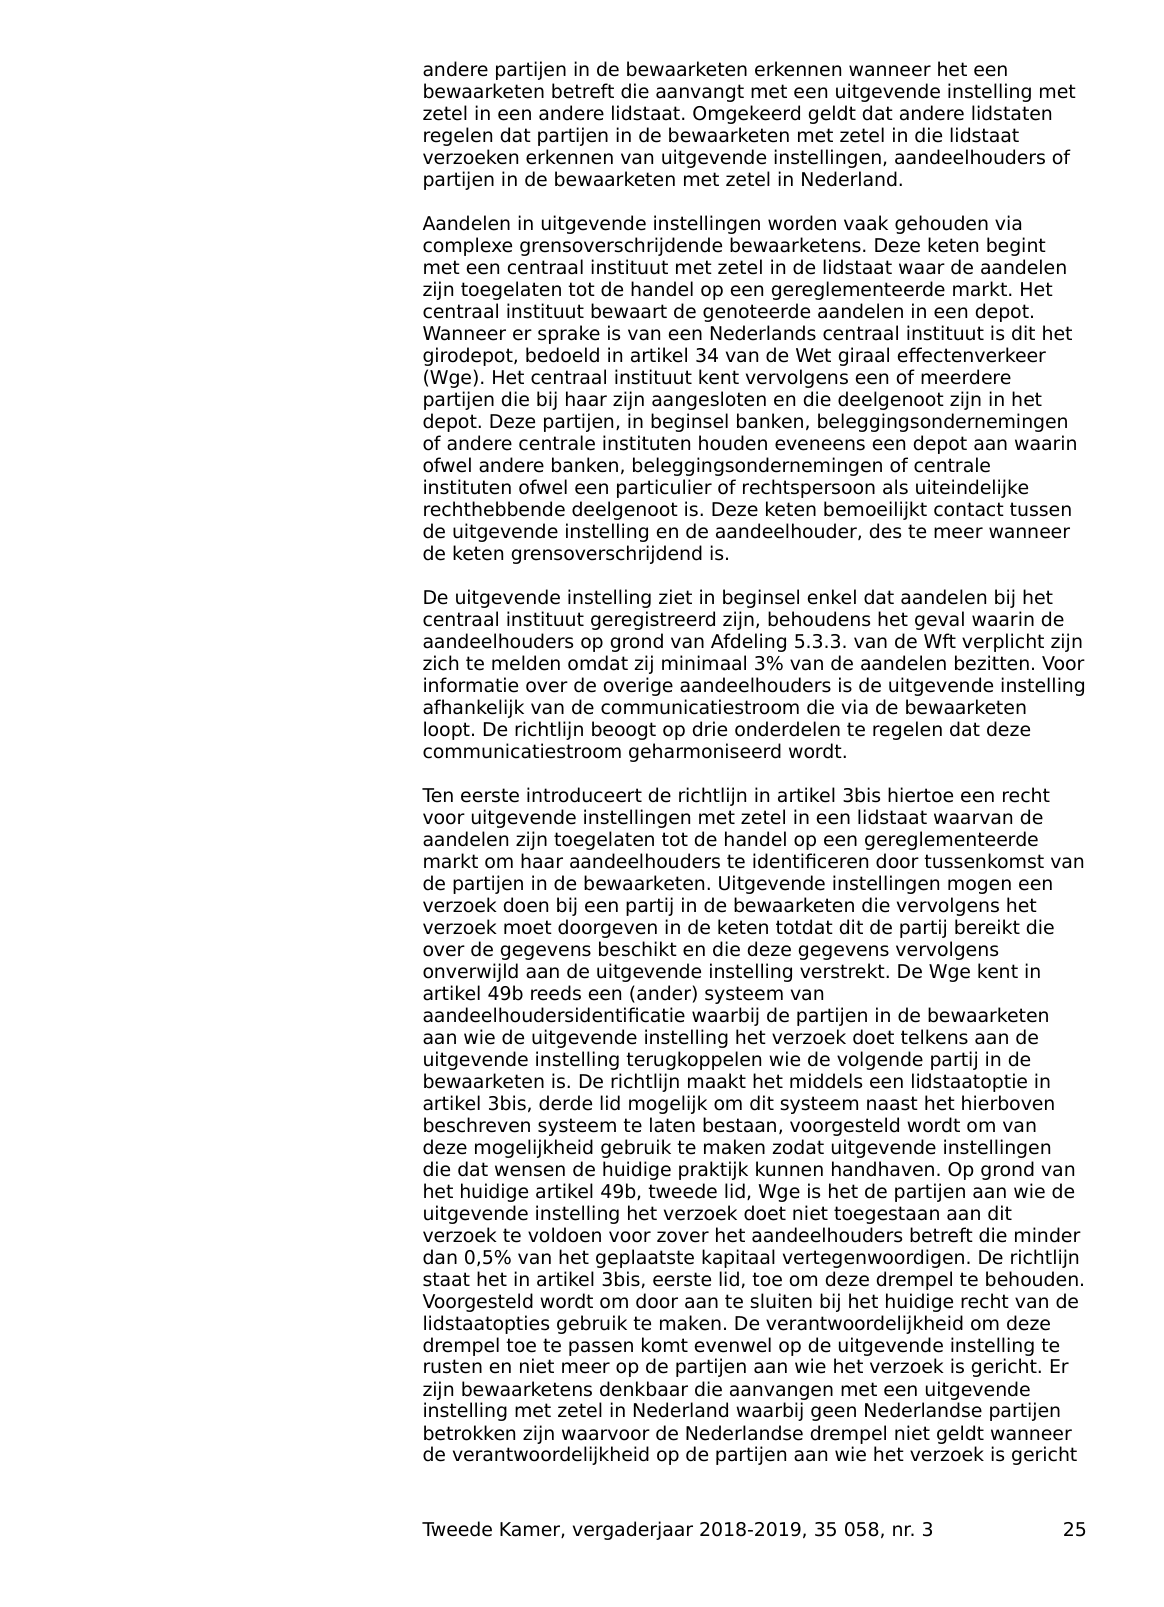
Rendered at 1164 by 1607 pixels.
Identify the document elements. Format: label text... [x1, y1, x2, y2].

text De uitgevende instelling ziet in beginsel enkel dat aandelen bij het centraal instituut geregistreerd zijn, behoudens het geval waarin de aandeelhouders op grond van Afdeling 5.3.3. van de Wft verplicht zijn zich te melden omdat zij minimaal 3% van de aandelen bezitten. Voor informatie over de overige aandeelhouders is de uitgevende instelling afhankelijk van de communicatiestroom die via de bewaarketen loopt. De richtlijn beoogt op drie onderdelen te regelen dat deze communicatiestroom geharmoniseerd wordt. [422, 587, 1087, 763]
text Ten eerste introduceert de richtlijn in artikel 3bis hiertoe een recht voor uitgevende instellingen met zetel in een lidstaat waarvan de aandelen zijn toegelaten tot de handel op een gereglementeerde markt om haar aandeelhouders te identificeren door tussenkomst van de partijen in de bewaarketen. Uitgevende instellingen mogen een verzoek doen bij een partij in de bewaarketen die vervolgens het verzoek moet doorgeven in de keten totdat dit de partij bereikt die over de gegevens beschikt en die deze gegevens vervolgens onverwijld aan de uitgevende instelling verstrekt. De Wge kent in artikel 49b reeds een (ander) systeem van aandeelhoudersidentificatie waarbij de partijen in de bewaarketen aan wie de uitgevende instelling het verzoek doet telkens aan de uitgevende instelling terugkoppelen wie de volgende partij in de bewaarketen is. De richtlijn maakt het middels een lidstaatoptie in artikel 3bis, derde lid mogelijk om dit systeem naast het hierboven beschreven systeem te laten bestaan, voorgesteld wordt om van deze mogelijkheid gebruik te maken zodat uitgevende instellingen die dat wensen de huidige praktijk kunnen handhaven. Op grond van het huidige artikel 49b, tweede lid, Wge is het de partijen aan wie de uitgevende instelling het verzoek doet niet toegestaan aan dit verzoek te voldoen voor zover het aandeelhouders betreft die minder dan 0,5% van het geplaatste kapitaal vertegenwoordigen. De richtlijn staat het in artikel 3bis, eerste lid, toe om deze drempel te behouden. Voorgesteld wordt om door aan te sluiten bij het huidige recht van de lidstaatopties gebruik te maken. De verantwoordelijkheid om deze drempel toe te passen komt evenwel op de uitgevende instelling te rusten en niet meer op de partijen aan wie het verzoek is gericht. Er zijn bewaarketens denkbaar die aanvangen met een uitgevende instelling met zetel in Nederland waarbij geen Nederlandse partijen betrokken zijn waarvoor de Nederlandse drempel niet geldt wanneer de verantwoordelijkheid op de partijen aan wie het verzoek is gericht [422, 785, 1087, 1466]
text andere partijen in de bewaarketen erkennen wanneer het een bewaarketen betreft die aanvangt met een uitgevende instelling met zetel in een andere lidstaat. Omgekeerd geldt dat andere lidstaten regelen dat partijen in de bewaarketen met zetel in die lidstaat verzoeken erkennen van uitgevende instellingen, aandeelhouders of partijen in de bewaarketen met zetel in Nederland. [422, 59, 1087, 191]
text Aandelen in uitgevende instellingen worden vaak gehouden via complexe grensoverschrijdende bewaarketens. Deze keten begint met een centraal instituut met zetel in de lidstaat waar de aandelen zijn toegelaten tot de handel op een gereglementeerde markt. Het centraal instituut bewaart de genoteerde aandelen in een depot. Wanneer er sprake is van een Nederlands centraal instituut is dit het girodepot, bedoeld in artikel 34 van de Wet giraal effectenverkeer (Wge). Het centraal instituut kent vervolgens een of meerdere partijen die bij haar zijn aangesloten en die deelgenoot zijn in het depot. Deze partijen, in beginsel banken, beleggingsondernemingen of andere centrale instituten houden eveneens een depot aan waarin ofwel andere banken, beleggingsondernemingen of centrale instituten ofwel een particulier of rechtspersoon als uiteindelijke rechthebbende deelgenoot is. Deze keten bemoeilijkt contact tussen de uitgevende instelling en de aandeelhouder, des te meer wanneer de keten grensoverschrijdend is. [422, 213, 1087, 565]
